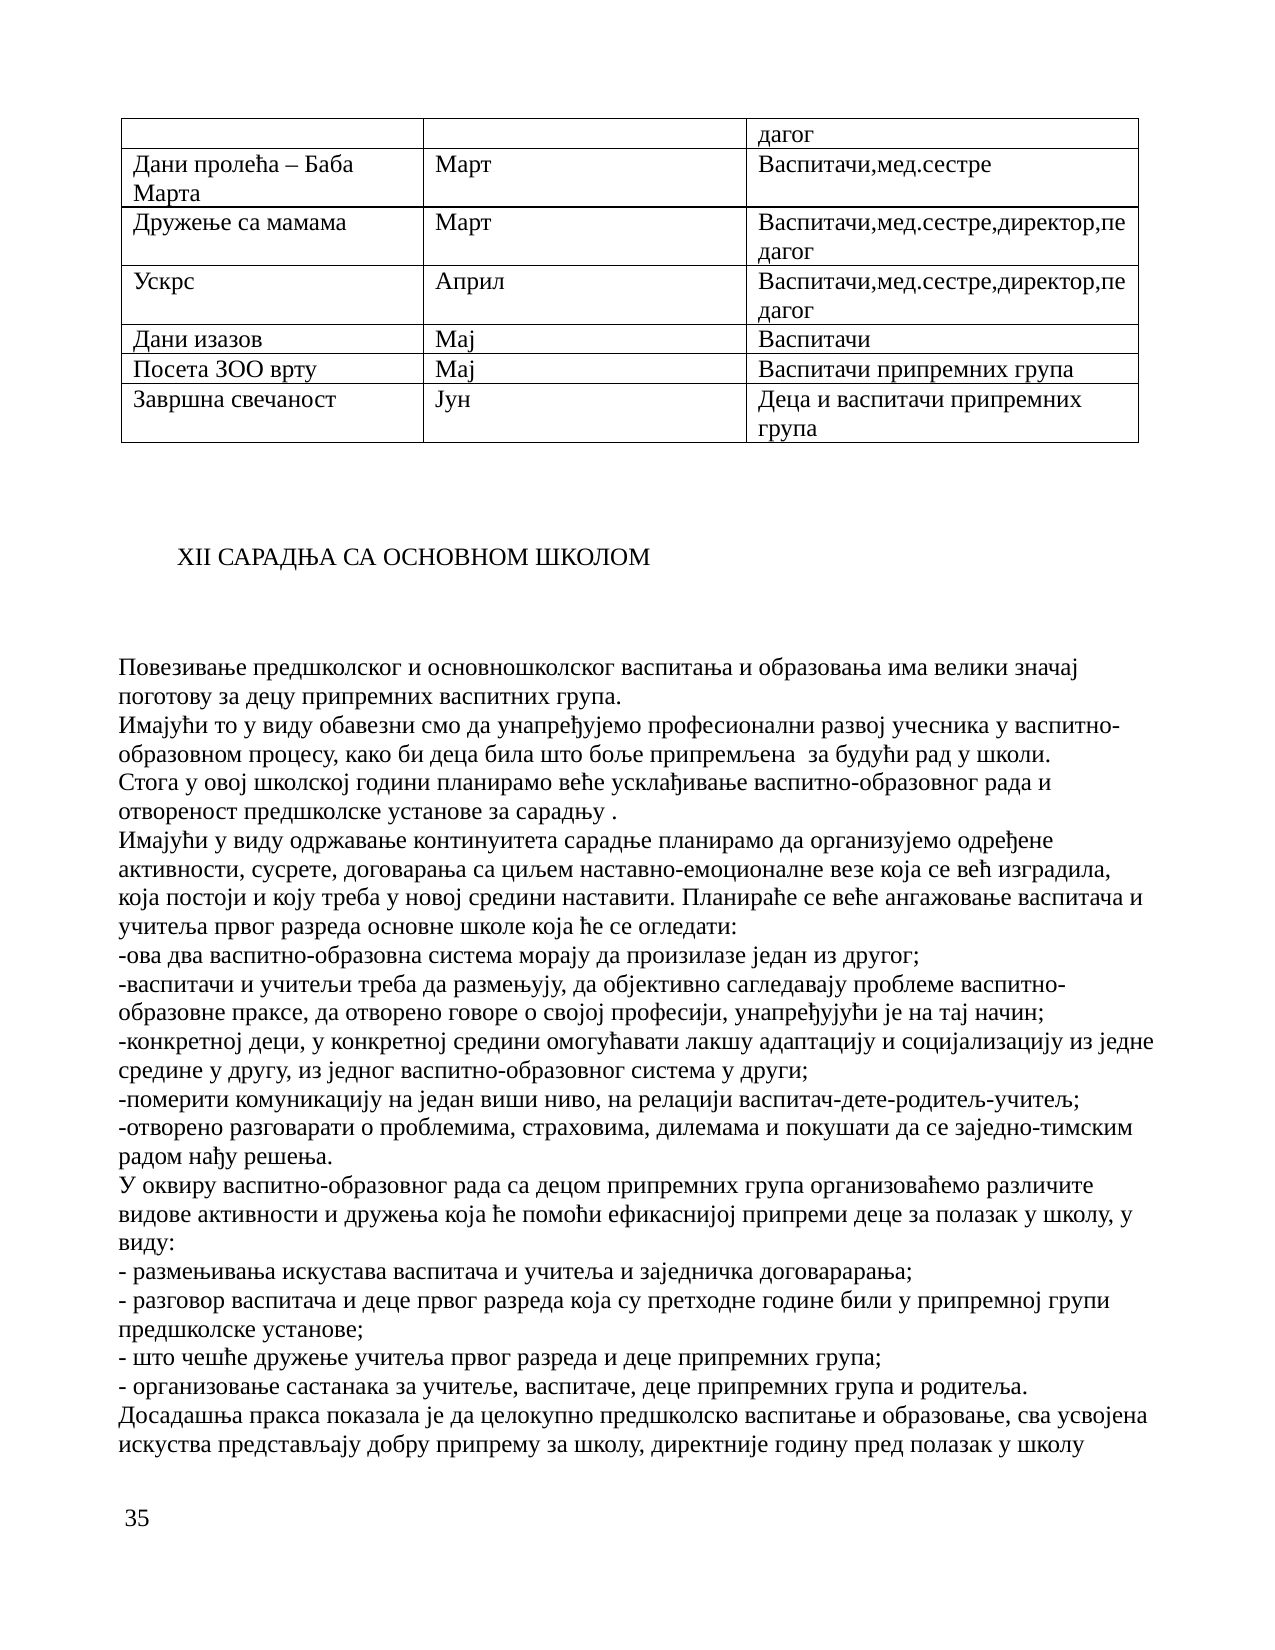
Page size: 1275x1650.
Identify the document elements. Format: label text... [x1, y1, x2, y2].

table_cell Васпитачи [747, 325, 1138, 353]
table_cell Мај [424, 354, 746, 383]
table_cell дагог [747, 119, 1138, 148]
table_cell Посета ЗОО врту [122, 354, 423, 383]
table_cell Март [424, 208, 746, 265]
text Повезивање предшколског и основношколског васпитања и образовања има велики значај поготову за децу припремних васпитних група. [118, 652, 1157, 710]
table_cell Васпитачи,мед.сестре,директор,педагог [747, 266, 1138, 323]
text Имајући то у виду обавезни смо да унапређујемо професионални развој учесника у васпитно-образовном процесу, како би деца била што боље припремљена за будући рад у школи. [118, 710, 1157, 767]
table_cell Дани пролећа – Баба Марта [122, 149, 423, 206]
table_cell Април [424, 266, 746, 323]
table_cell Јун [424, 384, 746, 442]
table_cell Васпитачи,мед.сестре [747, 149, 1138, 206]
text XII САРАДЊА СА ОСНОВНОМ ШКОЛОМ [118, 542, 1157, 571]
text -конкретној деци, у конкретној средини омогућавати лакшу адаптацију и социјализацију из једне средине у другу, из једног васпитно-образовног система у други; [118, 1026, 1157, 1084]
table_cell Деца и васпитачи припремних група [747, 384, 1138, 442]
table_cell Ускрс [122, 266, 423, 323]
table_cell Мај [424, 325, 746, 353]
table_cell Васпитачи,мед.сестре,директор,педагог [747, 208, 1138, 265]
text - што чешће дружење учитеља првог разреда и деце припремних група; [118, 1342, 1157, 1371]
text Имајући у виду одржавање континуитета сарадње планирамо да организујемо одређене активности, сусрете, договарања са циљем наставно-емоционалне везе која се већ изградила, која постоји и коју треба у новој средини наставити. Планираће се веће ангажовање васпитача и учитеља првог разреда основне школе која ће се огледати: [118, 825, 1157, 940]
table_cell Март [424, 149, 746, 206]
text -померити комуникацију на један виши ниво, на релацији васпитач-дете-родитељ-учитељ; [118, 1084, 1157, 1112]
table_cell Завршна свечаност [122, 384, 423, 442]
text -ова два васпитно-образовна система морају да произилазе један из другог; [118, 940, 1157, 969]
text - организовање састанака за учитеље, васпитаче, деце припремних група и родитеља. [118, 1371, 1157, 1400]
text - разговор васпитача и деце првог разреда која су претходне године били у припремној групи предшколске установе; [118, 1285, 1157, 1342]
text -отворено разговарати о проблемима, страховима, дилемама и покушати да се заједно-тимским радом нађу решења. [118, 1112, 1157, 1170]
text - размењивања искустава васпитача и учитеља и заједничка договарарања; [118, 1256, 1157, 1285]
table_cell Васпитачи припремних група [747, 354, 1138, 383]
table_cell [424, 119, 746, 148]
table_cell [122, 119, 423, 148]
table_cell Дружење са мамама [122, 208, 423, 265]
text Стога у овој школској години планирамо веће усклађивање васпитно-образовног рада и отвореност предшколске установе за сарадњу . [118, 767, 1157, 825]
text -васпитачи и учитељи треба да размењују, да објективно сагледавају проблеме васпитно-образовне праксе, да отворено говоре о својој професији, унапређујући је на тај начин; [118, 969, 1157, 1026]
table_cell Дани изазов [122, 325, 423, 353]
text Досадашња пракса показала је да целокупно предшколско васпитање и образовање, сва усвојена искуства представљају добру припрему за школу, директније годину пред полазак у школу [118, 1400, 1157, 1457]
text У оквиру васпитно-образовног рада са децом припремних група организоваћемо различите видове активности и дружења која ће помоћи ефикаснијој припреми деце за полазак у школу, у виду: [118, 1170, 1157, 1256]
